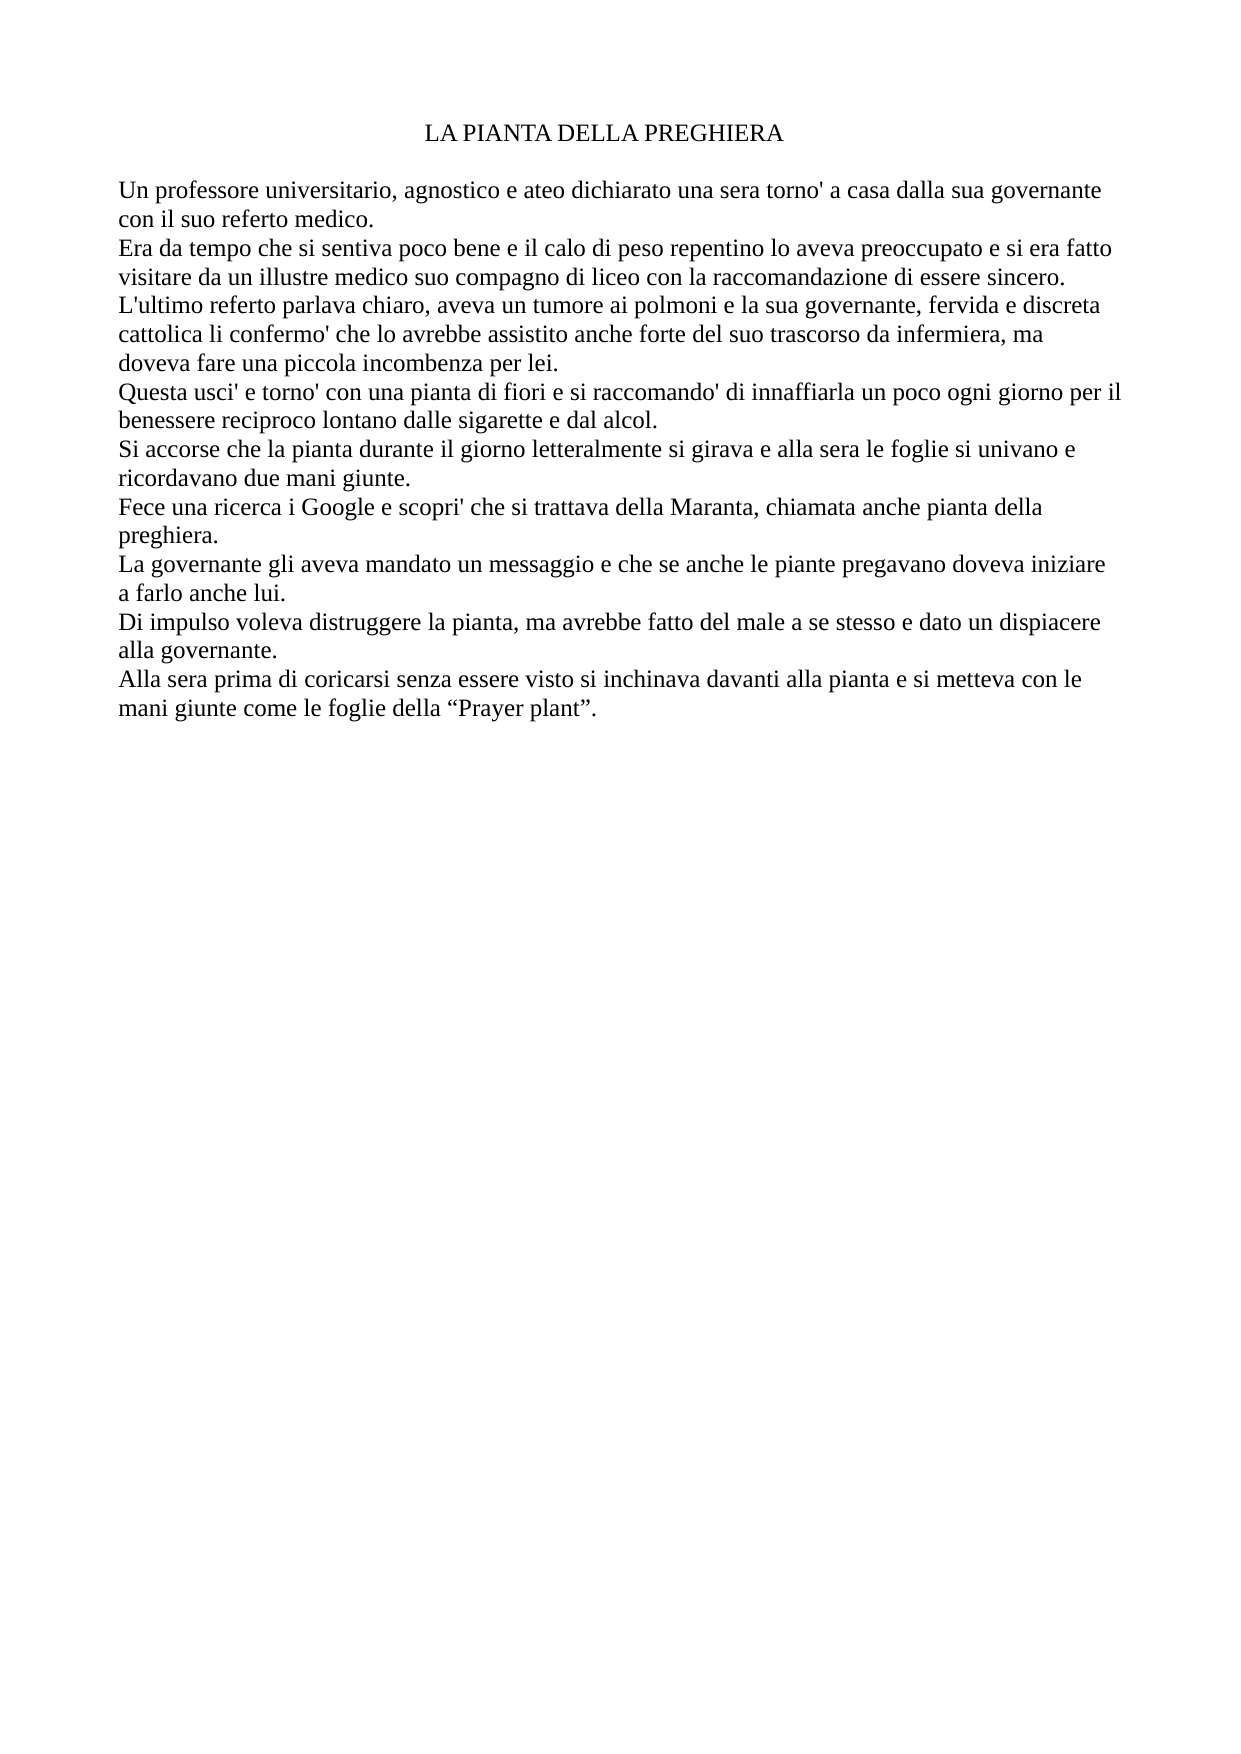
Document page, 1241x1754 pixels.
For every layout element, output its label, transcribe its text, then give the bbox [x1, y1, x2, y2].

text Era da tempo che si sentiva poco bene e il calo di peso repentino lo aveva preoccupato e si era fatto visitare da un illustre medico suo compagno di liceo con la raccomandazione di essere sincero. [118, 233, 1122, 291]
text La governante gli aveva mandato un messaggio e che se anche le piante pregavano doveva iniziare a farlo anche lui. [118, 549, 1122, 607]
text Di impulso voleva distruggere la pianta, ma avrebbe fatto del male a se stesso e dato un dispiacere alla governante. [118, 607, 1122, 664]
text L'ultimo referto parlava chiaro, aveva un tumore ai polmoni e la sua governante, fervida e discreta cattolica li confermo' che lo avrebbe assistito anche forte del suo trascorso da infermiera, ma doveva fare una piccola incombenza per lei. [118, 291, 1122, 377]
text Questa usci' e torno' con una pianta di fiori e si raccomando' di innaffiarla un poco ogni giorno per il benessere reciproco lontano dalle sigarette e dal alcol. [118, 377, 1122, 434]
text Alla sera prima di coricarsi senza essere visto si inchinava davanti alla pianta e si metteva con le mani giunte come le foglie della “Prayer plant”. [118, 664, 1122, 722]
text LA PIANTA DELLA PREGHIERA [118, 118, 1122, 147]
text Si accorse che la pianta durante il giorno letteralmente si girava e alla sera le foglie si univano e ricordavano due mani giunte. [118, 434, 1122, 492]
text Fece una ricerca i Google e scopri' che si trattava della Maranta, chiamata anche pianta della preghiera. [118, 492, 1122, 549]
text Un professore universitario, agnostico e ateo dichiarato una sera torno' a casa dalla sua governante con il suo referto medico. [118, 176, 1122, 233]
